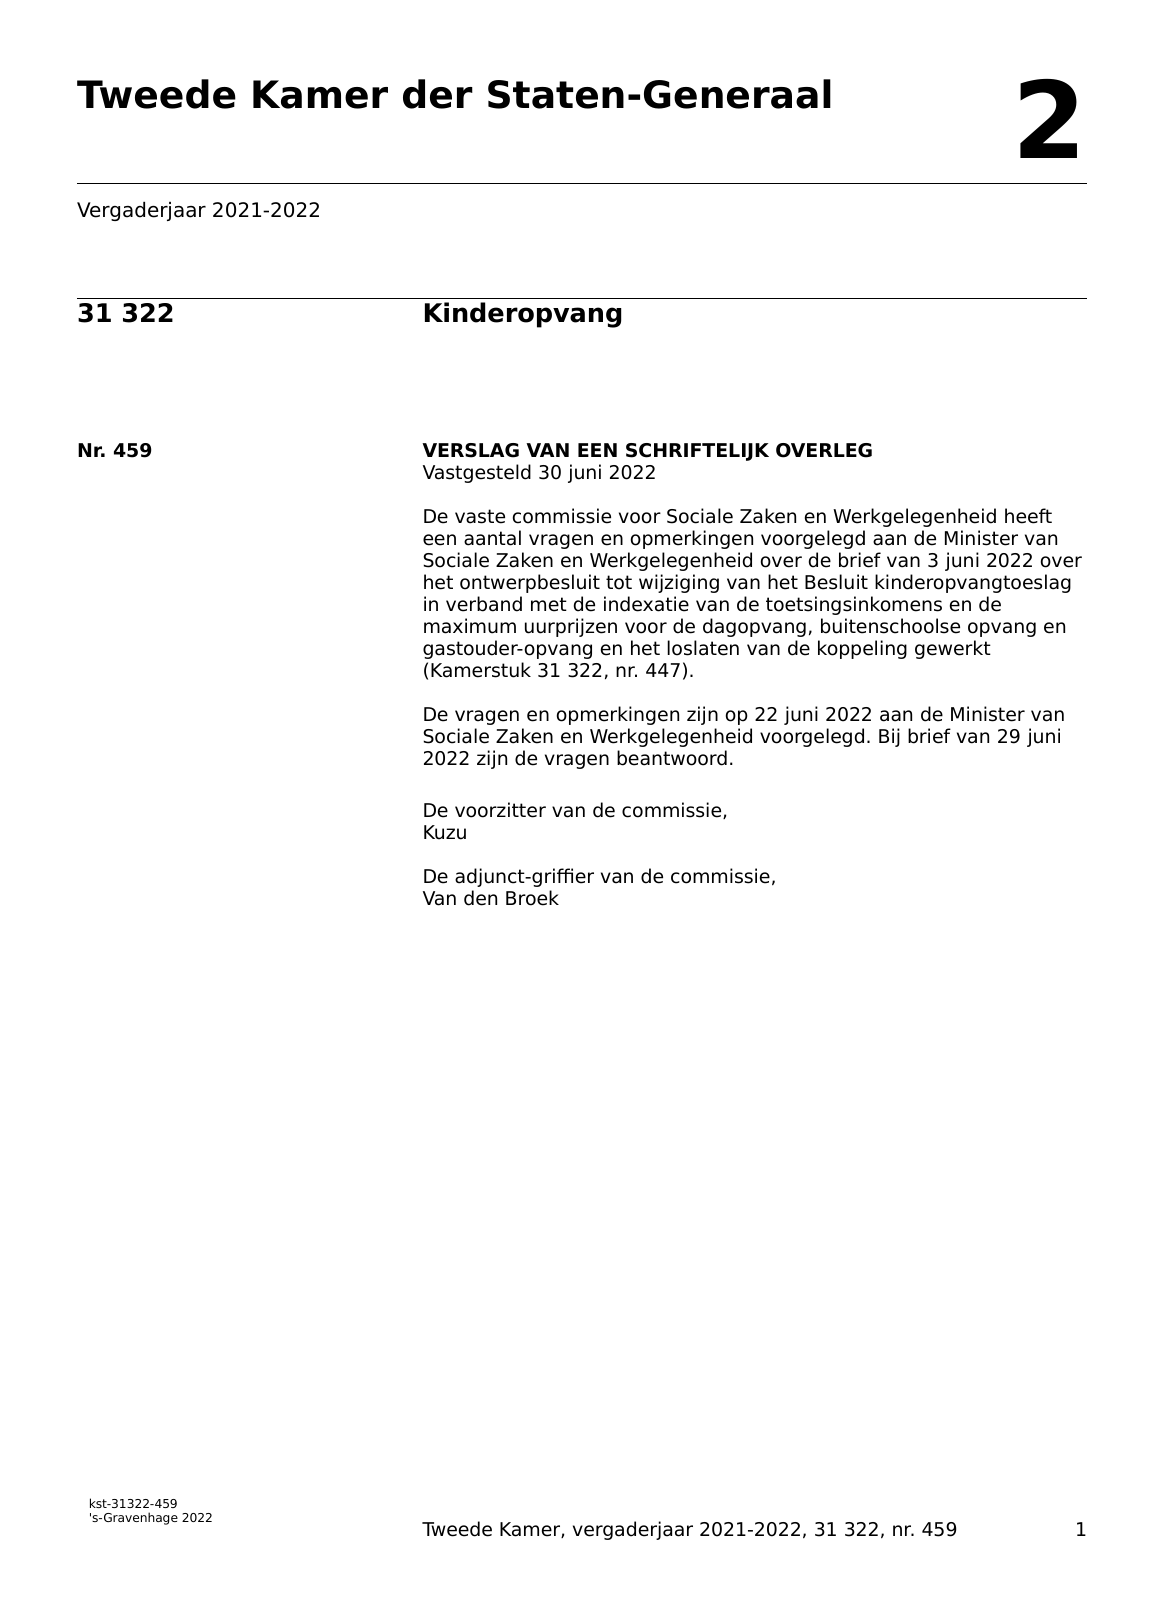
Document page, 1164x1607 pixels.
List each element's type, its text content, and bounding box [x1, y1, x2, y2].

text De voorzitter van de commissie, Kuzu [422, 800, 1087, 844]
text De vaste commissie voor Sociale Zaken en Werkgelegenheid heeft een aantal vragen en opmerkingen voorgelegd aan de Minister van Sociale Zaken en Werkgelegenheid over de brief van 3 juni 2022 over het ontwerpbesluit tot wijziging van het Besluit kinderopvangtoeslag in verband met de indexatie van de toetsingsinkomens en de maximum uurprijzen voor de dagopvang, buitenschoolse opvang en gastouder-opvang en het loslaten van de koppeling gewerkt (Kamerstuk 31 322, nr. 447). [422, 506, 1087, 682]
subtitle Nr. 459 VERSLAG VAN EEN SCHRIFTELIJK OVERLEG [77, 440, 1087, 462]
text Vastgesteld 30 juni 2022 [422, 462, 1087, 484]
text kst-31322-459 [88, 1497, 323, 1511]
table_cell Vergaderjaar 2021-2022 [77, 184, 1087, 298]
table_header 2 [886, 59, 1087, 183]
subtitle 31 322 Kinderopvang [77, 299, 1087, 329]
table_header Tweede Kamer der Staten-Generaal [77, 59, 886, 183]
text De vragen en opmerkingen zijn op 22 juni 2022 aan de Minister van Sociale Zaken en Werkgelegenheid voorgelegd. Bij brief van 29 juni 2022 zijn de vragen beantwoord. [422, 704, 1087, 770]
text De adjunct-griffier van de commissie, Van den Broek [422, 866, 1087, 910]
text 's-Gravenhage 2022 [88, 1511, 323, 1525]
